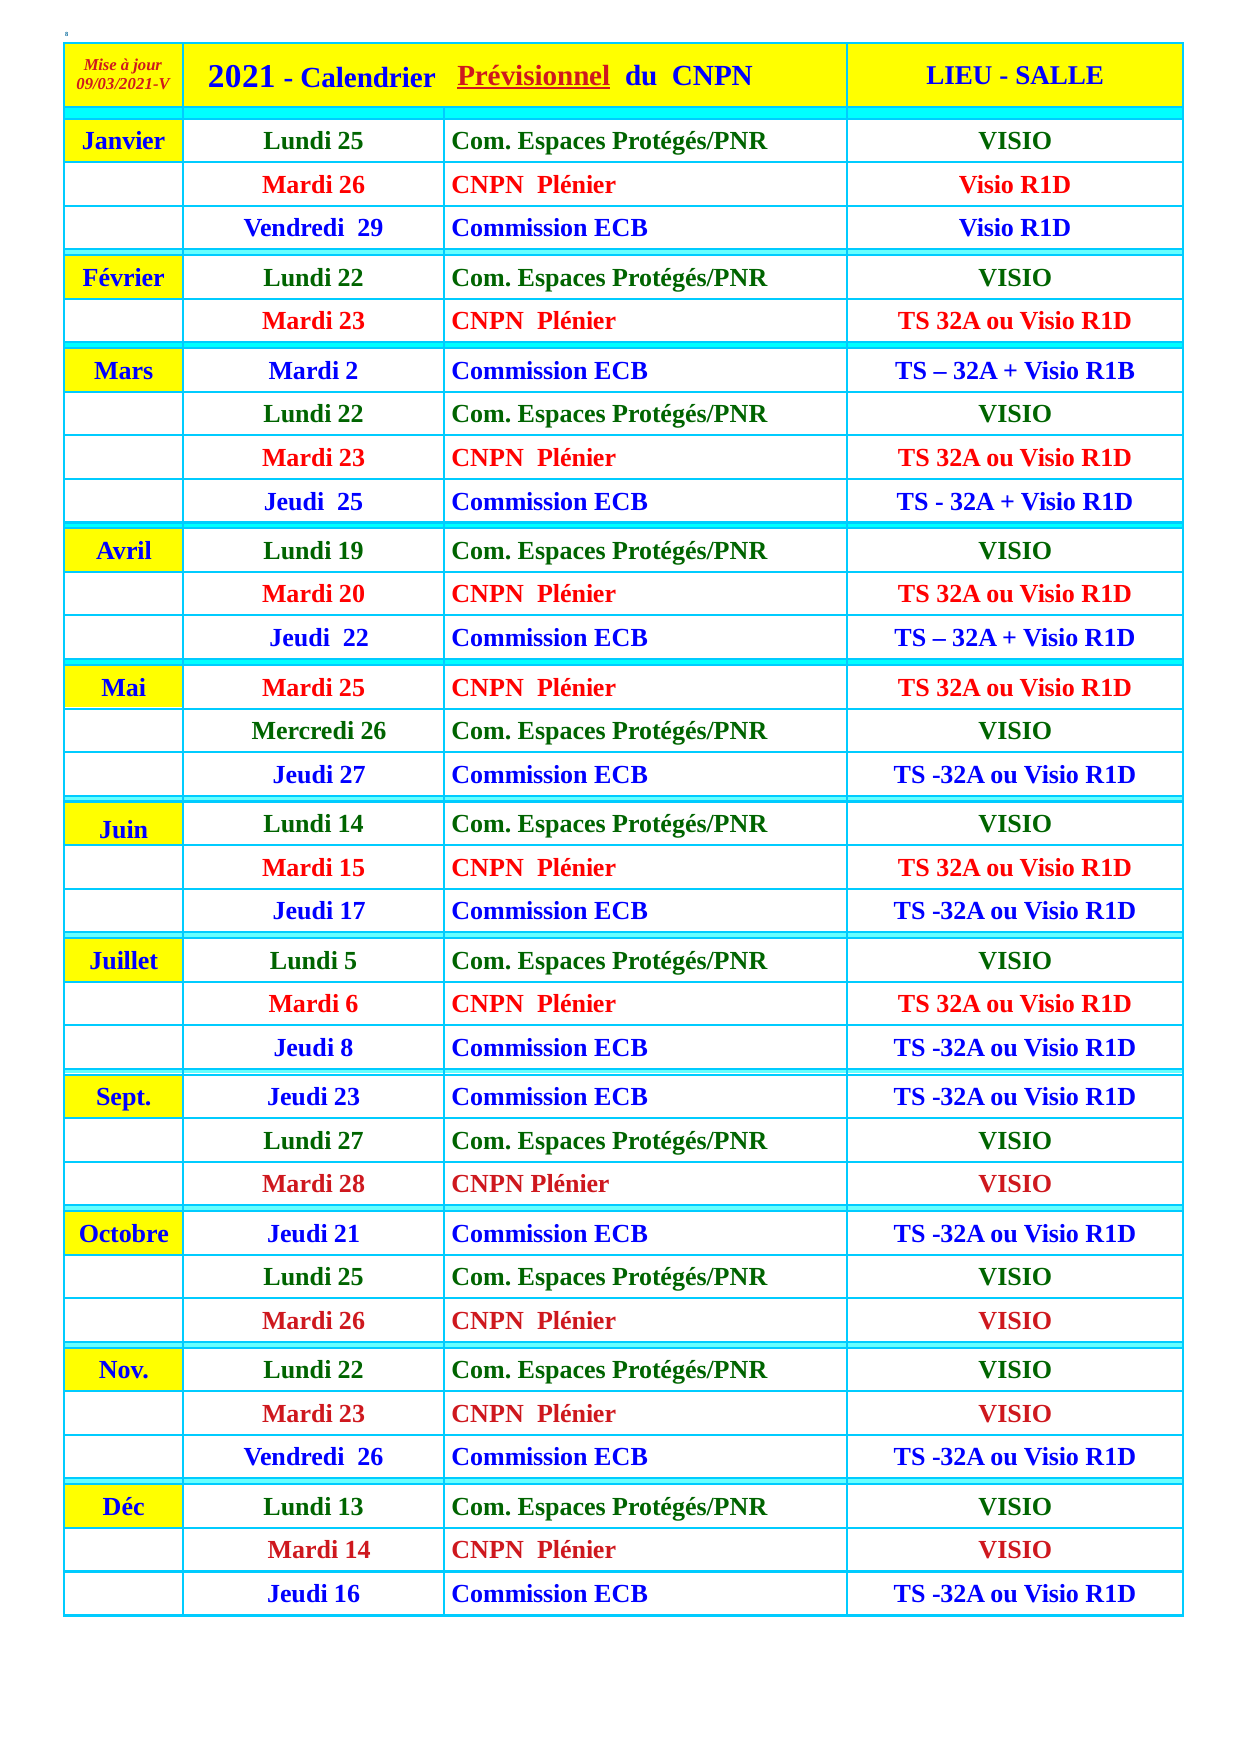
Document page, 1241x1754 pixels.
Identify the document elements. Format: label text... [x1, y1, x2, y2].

table_cell Mardi 15 [184, 846, 443, 887]
table_cell [848, 1206, 1182, 1210]
table_cell [445, 108, 846, 118]
table_cell Jeudi 21 [184, 1212, 443, 1254]
table_cell CNPN Plénier [445, 1163, 846, 1204]
table_header LIEU - SALLE [848, 44, 1182, 106]
table_cell CNPN Plénier [445, 1299, 846, 1341]
table_cell [65, 1299, 182, 1341]
table_cell VISIO [848, 120, 1182, 161]
table_cell Commission ECB [445, 616, 846, 658]
table_cell [65, 250, 182, 254]
table_cell VISIO [848, 1485, 1182, 1527]
table_cell Lundi 25 [184, 120, 443, 161]
table_cell Jeudi 27 [184, 753, 443, 794]
table_cell [65, 753, 182, 794]
table_cell [65, 846, 182, 887]
table_cell Vendredi 29 [184, 207, 443, 248]
table_cell [65, 108, 182, 118]
table_cell Mardi 28 [184, 1163, 443, 1204]
table_cell Jeudi 17 [184, 890, 443, 931]
table_cell Commission ECB [445, 1436, 846, 1477]
table_cell [65, 890, 182, 931]
table_cell [65, 480, 182, 521]
table_cell Mardi 25 [184, 666, 443, 707]
table_cell TS 32A ou Visio R1D [848, 300, 1182, 341]
table_cell [445, 933, 846, 937]
table_cell VISIO [848, 1349, 1182, 1390]
table_cell TS – 32A + Visio R1D [848, 616, 1182, 658]
table_cell Avril [65, 529, 182, 571]
table_cell CNPN Plénier [445, 1392, 846, 1434]
table_cell VISIO [848, 1392, 1182, 1434]
table_cell [445, 250, 846, 254]
table_cell Octobre [65, 1212, 182, 1254]
table_cell [445, 343, 846, 347]
table_cell Juillet [65, 939, 182, 981]
table_cell [65, 300, 182, 341]
table_cell Mars [65, 349, 182, 391]
table_cell VISIO [848, 939, 1182, 981]
table_cell VISIO [848, 710, 1182, 751]
table_cell Mardi 23 [184, 1392, 443, 1434]
table_cell [65, 1026, 182, 1068]
table_cell Mardi 20 [184, 573, 443, 614]
table_cell Jeudi 22 [184, 616, 443, 658]
table_cell Lundi 22 [184, 256, 443, 298]
text 8 [65, 29, 1169, 37]
table_cell [65, 573, 182, 614]
table_cell [65, 393, 182, 434]
table_cell TS 32A ou Visio R1D [848, 666, 1182, 707]
table_cell VISIO [848, 1299, 1182, 1341]
table_cell [65, 343, 182, 347]
table_cell [184, 108, 443, 118]
table_cell [184, 250, 443, 254]
table_cell TS 32A ou Visio R1D [848, 846, 1182, 887]
table_cell TS -32A ou Visio R1D [848, 1212, 1182, 1254]
table_cell Commission ECB [445, 480, 846, 521]
table_cell CNPN Plénier [445, 300, 846, 341]
table_cell Commission ECB [445, 1212, 846, 1254]
table_cell Com. Espaces Protégés/PNR [445, 1349, 846, 1390]
table_cell TS -32A ou Visio R1D [848, 1026, 1182, 1068]
table_cell Commission ECB [445, 753, 846, 794]
table_cell CNPN Plénier [445, 163, 846, 205]
table_cell [184, 1206, 443, 1210]
table_cell VISIO [848, 1163, 1182, 1204]
table_cell Commission ECB [445, 349, 846, 391]
table_cell Sept. [65, 1076, 182, 1117]
table_cell Com. Espaces Protégés/PNR [445, 710, 846, 751]
table_cell TS -32A ou Visio R1D [848, 1436, 1182, 1477]
table_cell Lundi 22 [184, 1349, 443, 1390]
table_cell Jeudi 25 [184, 480, 443, 521]
table_cell Lundi 14 [184, 803, 443, 844]
table_cell Mardi 23 [184, 300, 443, 341]
table_cell [445, 660, 846, 664]
table_cell Lundi 27 [184, 1119, 443, 1161]
table_cell Lundi 5 [184, 939, 443, 981]
table_cell Déc [65, 1485, 182, 1527]
table_cell Lundi 22 [184, 393, 443, 434]
table_cell Jeudi 16 [184, 1573, 443, 1614]
table_cell CNPN Plénier [445, 1529, 846, 1570]
table_cell [65, 1479, 182, 1483]
table_cell Jeudi 23 [184, 1076, 443, 1117]
table_header Mise à jour 09/03/2021-V [65, 44, 182, 106]
table_cell [848, 660, 1182, 664]
table_cell [848, 1479, 1182, 1483]
table_cell Janvier [65, 120, 182, 161]
table_cell Mardi 23 [184, 436, 443, 478]
table_cell [184, 660, 443, 664]
table_cell TS -32A ou Visio R1D [848, 1076, 1182, 1117]
table_cell Commission ECB [445, 1076, 846, 1117]
table_cell [848, 108, 1182, 118]
table_cell Mardi 26 [184, 163, 443, 205]
table_cell Mardi 6 [184, 983, 443, 1024]
table_cell Com. Espaces Protégés/PNR [445, 393, 846, 434]
table_cell Visio R1D [848, 163, 1182, 205]
table_cell Mercredi 24 [184, 933, 443, 937]
table_cell Commission ECB [445, 207, 846, 248]
table_cell Lundi 19 [184, 529, 443, 571]
table_cell [65, 1163, 182, 1204]
table_cell Commission ECB [445, 1573, 846, 1614]
table_cell Com. Espaces Protégés/PNR [445, 1256, 846, 1297]
table_cell TS - 32A + Visio R1D [848, 480, 1182, 521]
table_cell Mardi 2 [184, 349, 443, 391]
table_cell Com. Espaces Protégés/PNR [445, 803, 846, 844]
table_cell Com. Espaces Protégés/PNR [445, 1485, 846, 1527]
table_cell [65, 1573, 182, 1614]
table_cell Juin [65, 803, 182, 844]
table_cell Com. Espaces Protégés/PNR [445, 120, 846, 161]
table_cell [65, 1256, 182, 1297]
table_cell Visio R1D [848, 207, 1182, 248]
table_cell TS – 32A + Visio R1B [848, 349, 1182, 391]
table_cell [848, 343, 1182, 347]
table_cell VISIO [848, 256, 1182, 298]
table_cell [184, 343, 443, 347]
table_cell VISIO [848, 1529, 1182, 1570]
table_cell VISIO [848, 1256, 1182, 1297]
table_cell Commission ECB [445, 890, 846, 931]
table_cell VISIO [848, 393, 1182, 434]
table_header 2021 - Calendrier [184, 44, 444, 106]
table_cell CNPN Plénier [445, 846, 846, 887]
table_cell [184, 1343, 443, 1347]
table_cell CNPN Plénier [445, 436, 846, 478]
table_cell Mercredi 26 [184, 710, 443, 751]
table_cell [65, 163, 182, 205]
table_cell TS -32A ou Visio R1D [848, 1573, 1182, 1614]
table_cell Lundi 13 [184, 1485, 443, 1527]
table_cell TS 32A ou Visio R1D [848, 436, 1182, 478]
table_cell [65, 710, 182, 751]
table_cell [65, 436, 182, 478]
table_cell [65, 616, 182, 658]
table_cell CNPN Plénier [445, 666, 846, 707]
table_cell Com. Espaces Protégés/PNR [445, 1119, 846, 1161]
table_cell [848, 933, 1182, 937]
table_cell Com. Espaces Protégés/PNR [445, 529, 846, 571]
table_cell [848, 1343, 1182, 1347]
table_cell Com. Espaces Protégés/PNR [445, 256, 846, 298]
table_cell [184, 1479, 443, 1483]
table_cell VISIO [848, 1119, 1182, 1161]
table_cell [65, 933, 182, 937]
table_cell CNPN Plénier [445, 573, 846, 614]
table_cell Com. Espaces Protégés/PNR [445, 939, 846, 981]
table_cell CNPN Plénier [445, 983, 846, 1024]
table_cell Nov. [65, 1349, 182, 1390]
table_cell TS 32A ou Visio R1D [848, 573, 1182, 614]
table_cell Jeudi 8 [184, 1026, 443, 1068]
table_cell [65, 1392, 182, 1434]
table_cell Commission ECB [445, 1026, 846, 1068]
table_cell TS 32A ou Visio R1D [848, 983, 1182, 1024]
table_cell VISIO [848, 803, 1182, 844]
table_cell Vendredi 26 [184, 1436, 443, 1477]
table_cell [65, 983, 182, 1024]
table_cell Mardi 14 [184, 1529, 443, 1570]
table_cell [65, 1343, 182, 1347]
table_cell TS -32A ou Visio R1D [848, 753, 1182, 794]
table_cell TS -32A ou Visio R1D [848, 890, 1182, 931]
table_cell [65, 1119, 182, 1161]
table_cell [65, 1436, 182, 1477]
table_cell [65, 1529, 182, 1570]
table_cell Lundi 25 [184, 1256, 443, 1297]
table_cell Mardi 26 [184, 1299, 443, 1341]
table_cell VISIO [848, 529, 1182, 571]
table_header Prévisionnel du CNPN [444, 44, 846, 106]
table_cell [65, 660, 182, 664]
table_cell Mai [65, 666, 182, 707]
table_cell [65, 1206, 182, 1210]
table_cell [445, 1343, 846, 1347]
table_cell Février [65, 256, 182, 298]
table_cell [445, 1206, 846, 1210]
table_cell [445, 1479, 846, 1483]
table_cell [848, 250, 1182, 254]
table_cell [65, 207, 182, 248]
